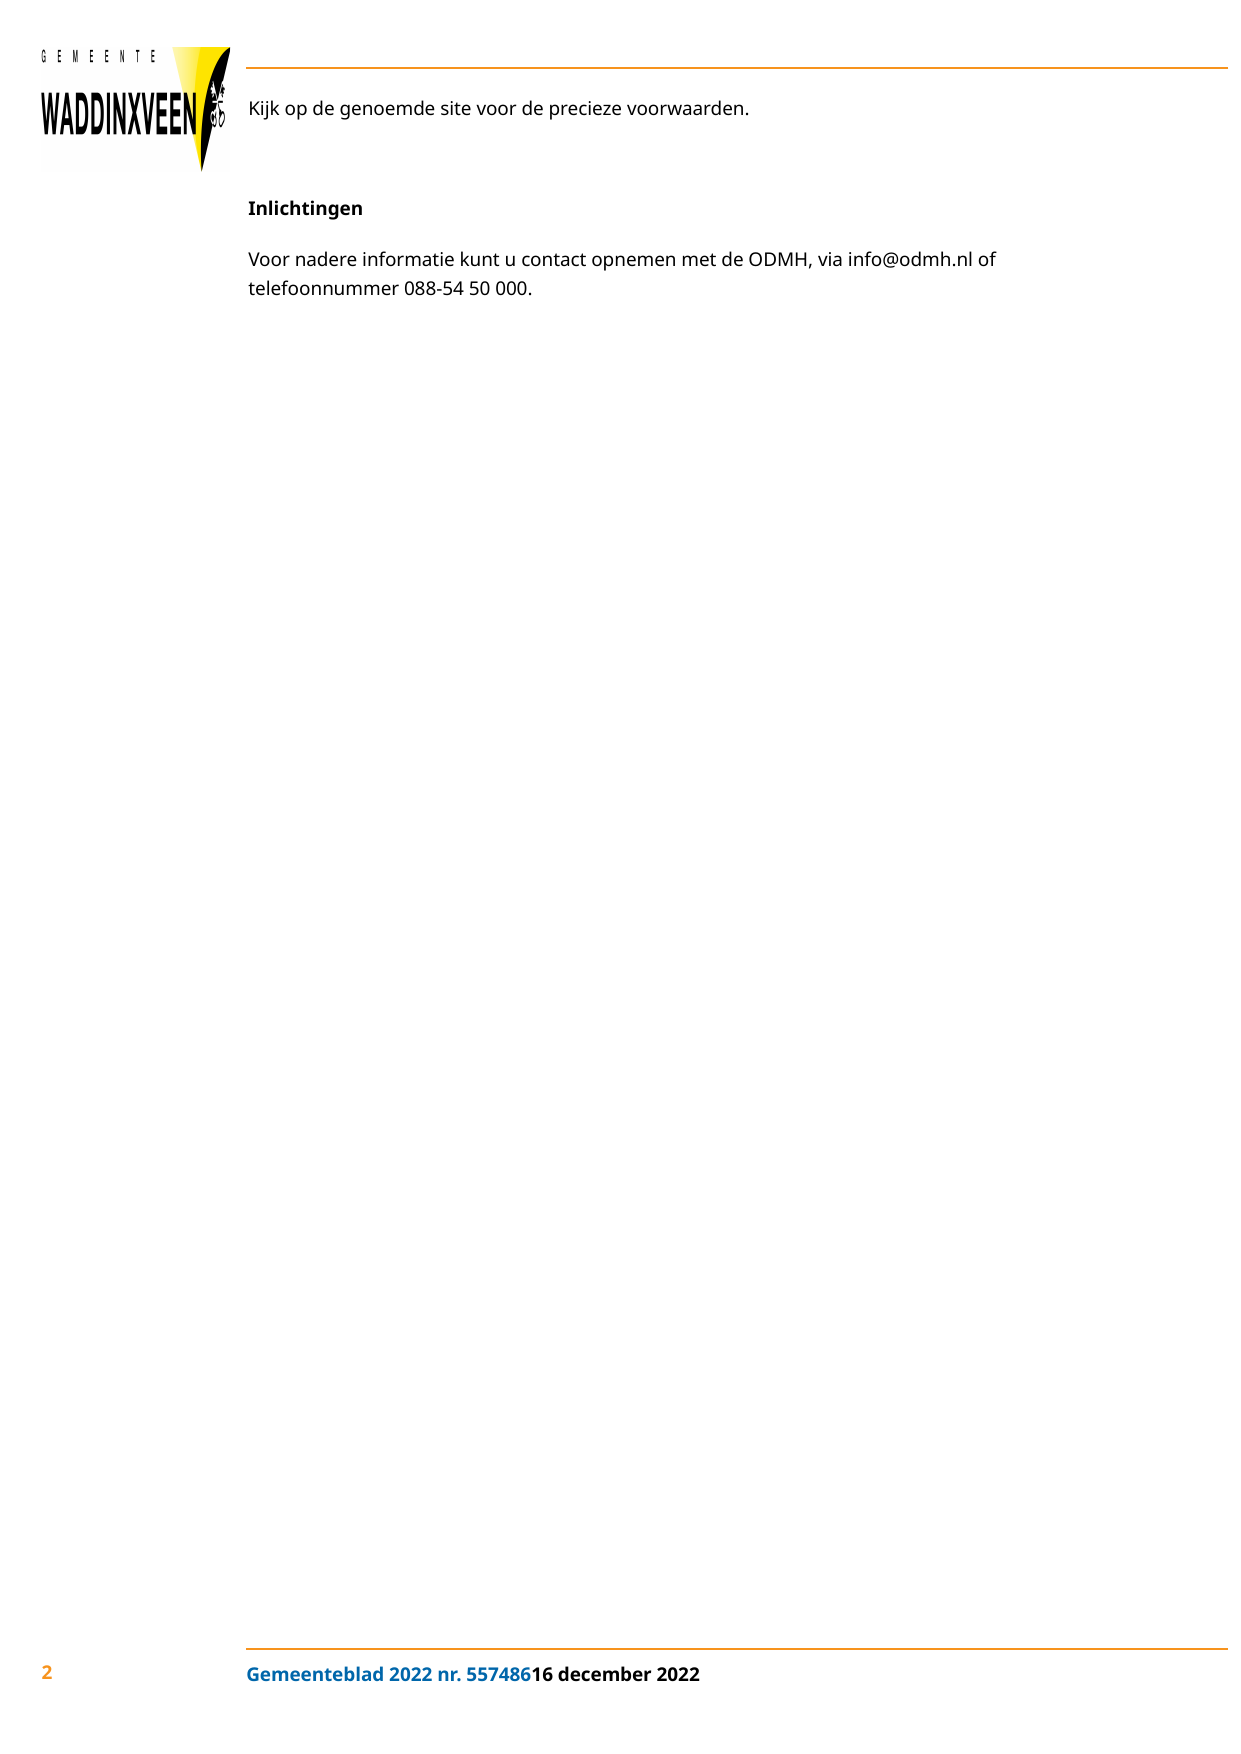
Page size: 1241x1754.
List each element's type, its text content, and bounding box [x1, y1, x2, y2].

text Kijk op de genoemde site voor de precieze voorwaarden. [248, 95, 1152, 121]
picture [41, 47, 231, 172]
text Inlichtingen [248, 196, 1152, 221]
text Voor nadere informatie kunt u contact opnemen met de ODMH, via info@odmh.nl of telefoonnummer 088-54 50 000. [248, 246, 1152, 301]
